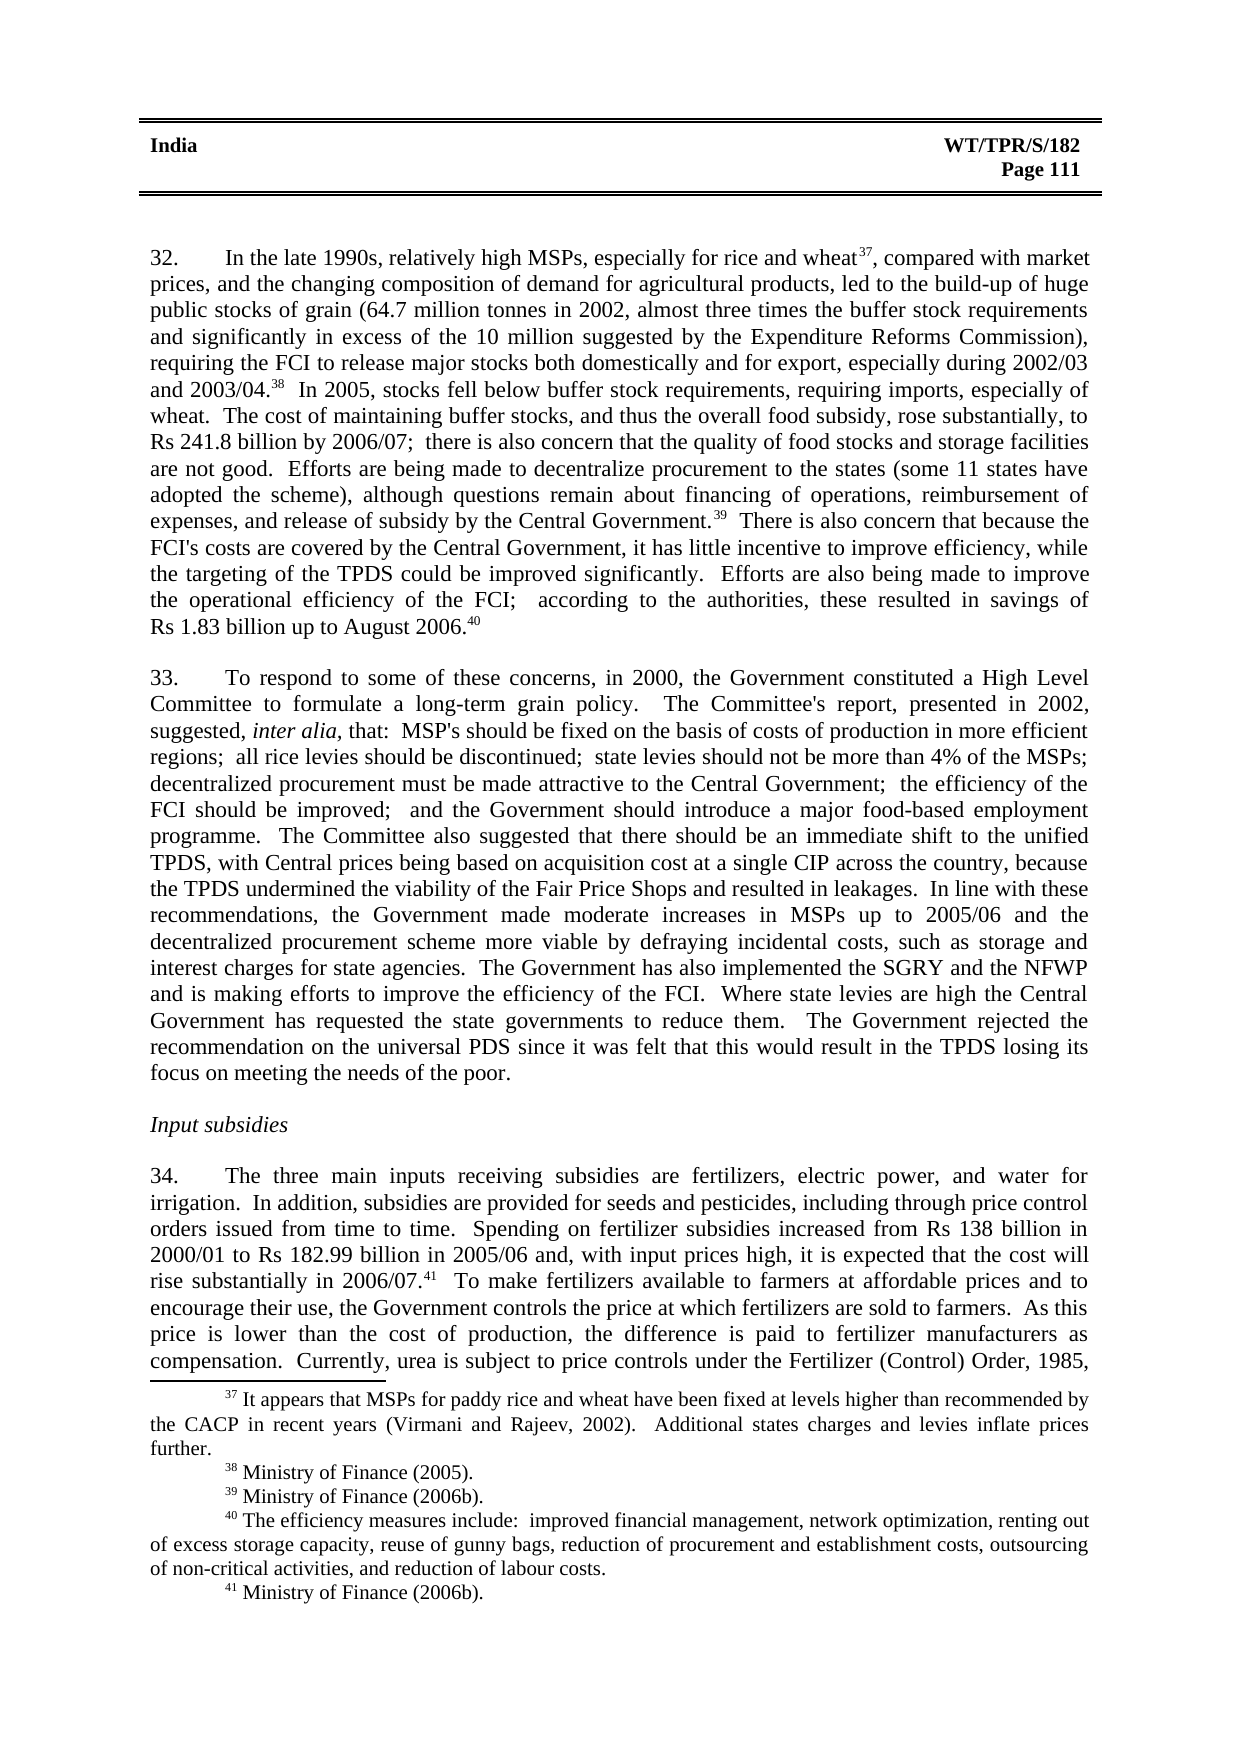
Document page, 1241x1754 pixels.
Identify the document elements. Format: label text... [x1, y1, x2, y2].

list The three main inputs receiving subsidies are fertilizers, electric power, and water for irrigation. In addition, subsidies are provided for seeds and pesticides, including through price control orders issued from time to time. Spending on fertilizer subsidies increased from Rs 138 billion in 2000/01 to Rs 182.99 billion in 2005/06 and, with input prices high, it is expected that the cost will rise substantially in 2006/07. To make fertilizers available to farmers at affordable prices and to encourage their use, the Government controls the price at which fertilizers are sold to farmers. As this price is lower than the cost of production, the difference is paid to fertilizer manufacturers as compensation. Currently, urea is subject to price controls under the Fertilizer (Control) Order, 1985, [150, 1162, 1090, 1373]
list In the late 1990s, relatively high MSPs, especially for rice and wheat, compared with market prices, and the changing composition of demand for agricultural products, led to the build-up of huge public stocks of grain (64.7 million tonnes in 2002, almost three times the buffer stock requirements and significantly in excess of the 10 million suggested by the Expenditure Reforms Commission), requiring the FCI to release major stocks both domestically and for export, especially during 2002/03 and 2003/04. In 2005, stocks fell below buffer stock requirements, requiring imports, especially of wheat. The cost of maintaining buffer stocks, and thus the overall food subsidy, rose substantially, to Rs 241.8 billion by 2006/07; there is also concern that the quality of food stocks and storage facilities are not good. Efforts are being made to decentralize procurement to the states (some 11 states have adopted the scheme), although questions remain about financing of operations, reimbursement of expenses, and release of subsidy by the Central Government. There is also concern that because the FCI's costs are covered by the Central Government, it has little incentive to improve efficiency, while the targeting of the TPDS could be improved significantly. Efforts are also being made to improve the operational efficiency of the FCI; according to the authorities, these resulted in savings of Rs 1.83 billion up to August 2006. [150, 244, 1090, 639]
list Ministry of Finance (2005). [150, 1459, 1090, 1484]
list It appears that MSPs for paddy rice and wheat have been fixed at levels higher than recommended by the CACP in recent years (Virmani and Rajeev, 2002). Additional states charges and levies inflate prices further. [150, 1387, 1090, 1459]
subtitle Input subsidies [150, 1111, 1090, 1137]
list To respond to some of these concerns, in 2000, the Government constituted a High Level Committee to formulate a long-term grain policy. The Committee's report, presented in 2002, suggested, inter alia, that: MSP's should be fixed on the basis of costs of production in more efficient regions; all rice levies should be discontinued; state levies should not be more than 4% of the MSPs; decentralized procurement must be made attractive to the Central Government; the efficiency of the FCI should be improved; and the Government should introduce a major food-based employment programme. The Committee also suggested that there should be an immediate shift to the unified TPDS, with Central prices being based on acquisition cost at a single CIP across the country, because the TPDS undermined the viability of the Fair Price Shops and resulted in leakages. In line with these recommendations, the Government made moderate increases in MSPs up to 2005/06 and the decentralized procurement scheme more viable by defraying incidental costs, such as storage and interest charges for state agencies. The Government has also implemented the SGRY and the NFWP and is making efforts to improve the efficiency of the FCI. Where state levies are high the Central Government has requested the state governments to reduce them. The Government rejected the recommendation on the universal PDS since it was felt that this would result in the TPDS losing its focus on meeting the needs of the poor. [150, 664, 1090, 1086]
list Ministry of Finance (2006b). [150, 1580, 1090, 1604]
list Ministry of Finance (2006b). [150, 1484, 1090, 1508]
list The efficiency measures include: improved financial management, network optimization, renting out of excess storage capacity, reuse of gunny bags, reduction of procurement and establishment costs, outsourcing of non-critical activities, and reduction of labour costs. [150, 1508, 1090, 1580]
